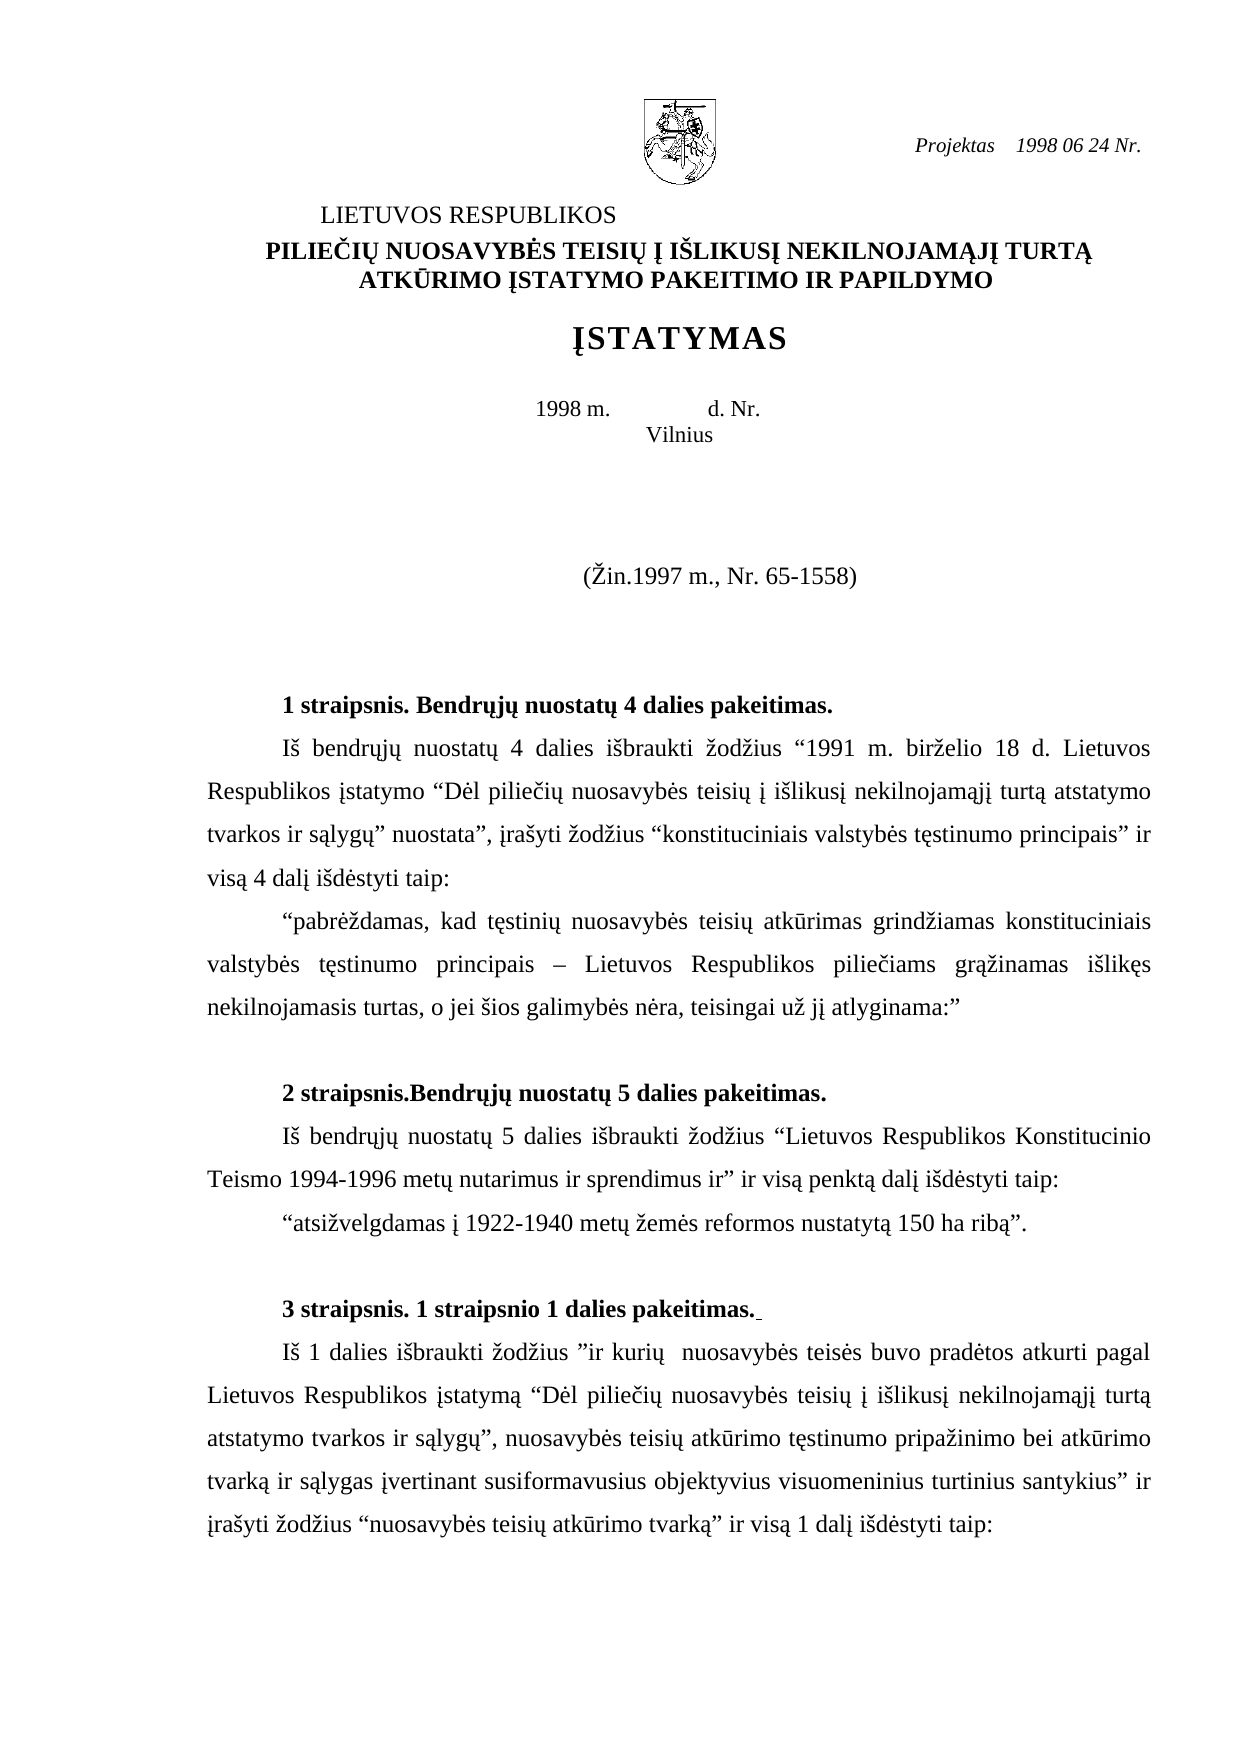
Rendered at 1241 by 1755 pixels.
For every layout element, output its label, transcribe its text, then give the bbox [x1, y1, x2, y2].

text Iš bendrųjų nuostatų 4 dalies išbraukti žodžius “1991 m. birželio 18 d. Lietuvos Respublikos įstatymo “Dėl piliečių nuosavybės teisių į išlikusį nekilnojamąjį turtą atstatymo tvarkos ir sąlygų” nuostata”, įrašyti žodžius “konstituciniais valstybės tęstinumo principais” ir visą 4 dalį išdėstyti taip: [207, 733, 1152, 891]
text 1998 m. d. Nr. Vilnius [207, 395, 1152, 447]
text Iš 1 dalies išbraukti žodžius ”ir kurių nuosavybės teisės buvo pradėtos atkurti pagal Lietuvos Respublikos įstatymą “Dėl piliečių nuosavybės teisių į išlikusį nekilnojamąjį turtą atstatymo tvarkos ir sąlygų”, nuosavybės teisių atkūrimo tęstinumo pripažinimo bei atkūrimo tvarką ir sąlygas įvertinant susiformavusius objektyvius visuomeninius turtinius santykius” ir įrašyti žodžius “nuosavybės teisių atkūrimo tvarką” ir visą 1 dalį išdėstyti taip: [207, 1337, 1152, 1538]
text “atsižvelgdamas į 1922-1940 metų žemės reformos nustatytą 150 ha ribą”. [207, 1208, 1152, 1236]
text ĮSTATYMAS [207, 318, 1152, 356]
text Projektas 1998 06 24 Nr. [749, 133, 1149, 157]
text PILIEČIŲ NUOSAVYBĖS TEISIŲ Į IŠLIKUSĮ NEKILNOJAMĄJĮ TURTĄ ATKŪRIMO ĮSTATYMO PAKEITIMO IR PAPILDYMO [207, 236, 1152, 294]
text 2 straipsnis.Bendrųjų nuostatų 5 dalies pakeitimas. [207, 1078, 1152, 1107]
text “pabrėždamas, kad tęstinių nuosavybės teisių atkūrimas grindžiamas konstituciniais valstybės tęstinumo principais – Lietuvos Respublikos piliečiams grąžinamas išlikęs nekilnojamasis turtas, o jei šios galimybės nėra, teisingai už jį atlyginama:” [207, 906, 1152, 1021]
text 1 straipsnis. Bendrųjų nuostatų 4 dalies pakeitimas. [207, 690, 1152, 719]
text Iš bendrųjų nuostatų 5 dalies išbraukti žodžius “Lietuvos Respublikos Konstitucinio Teismo 1994-1996 metų nutarimus ir sprendimus ir” ir visą penktą dalį išdėstyti taip: [207, 1121, 1152, 1193]
text LIETUVOS RESPUBLIKOS [207, 90, 1152, 229]
text (Žin.1997 m., Nr. 65-1558) [207, 561, 1152, 589]
text 3 straipsnis. 1 straipsnio 1 dalies pakeitimas. [207, 1294, 1152, 1323]
